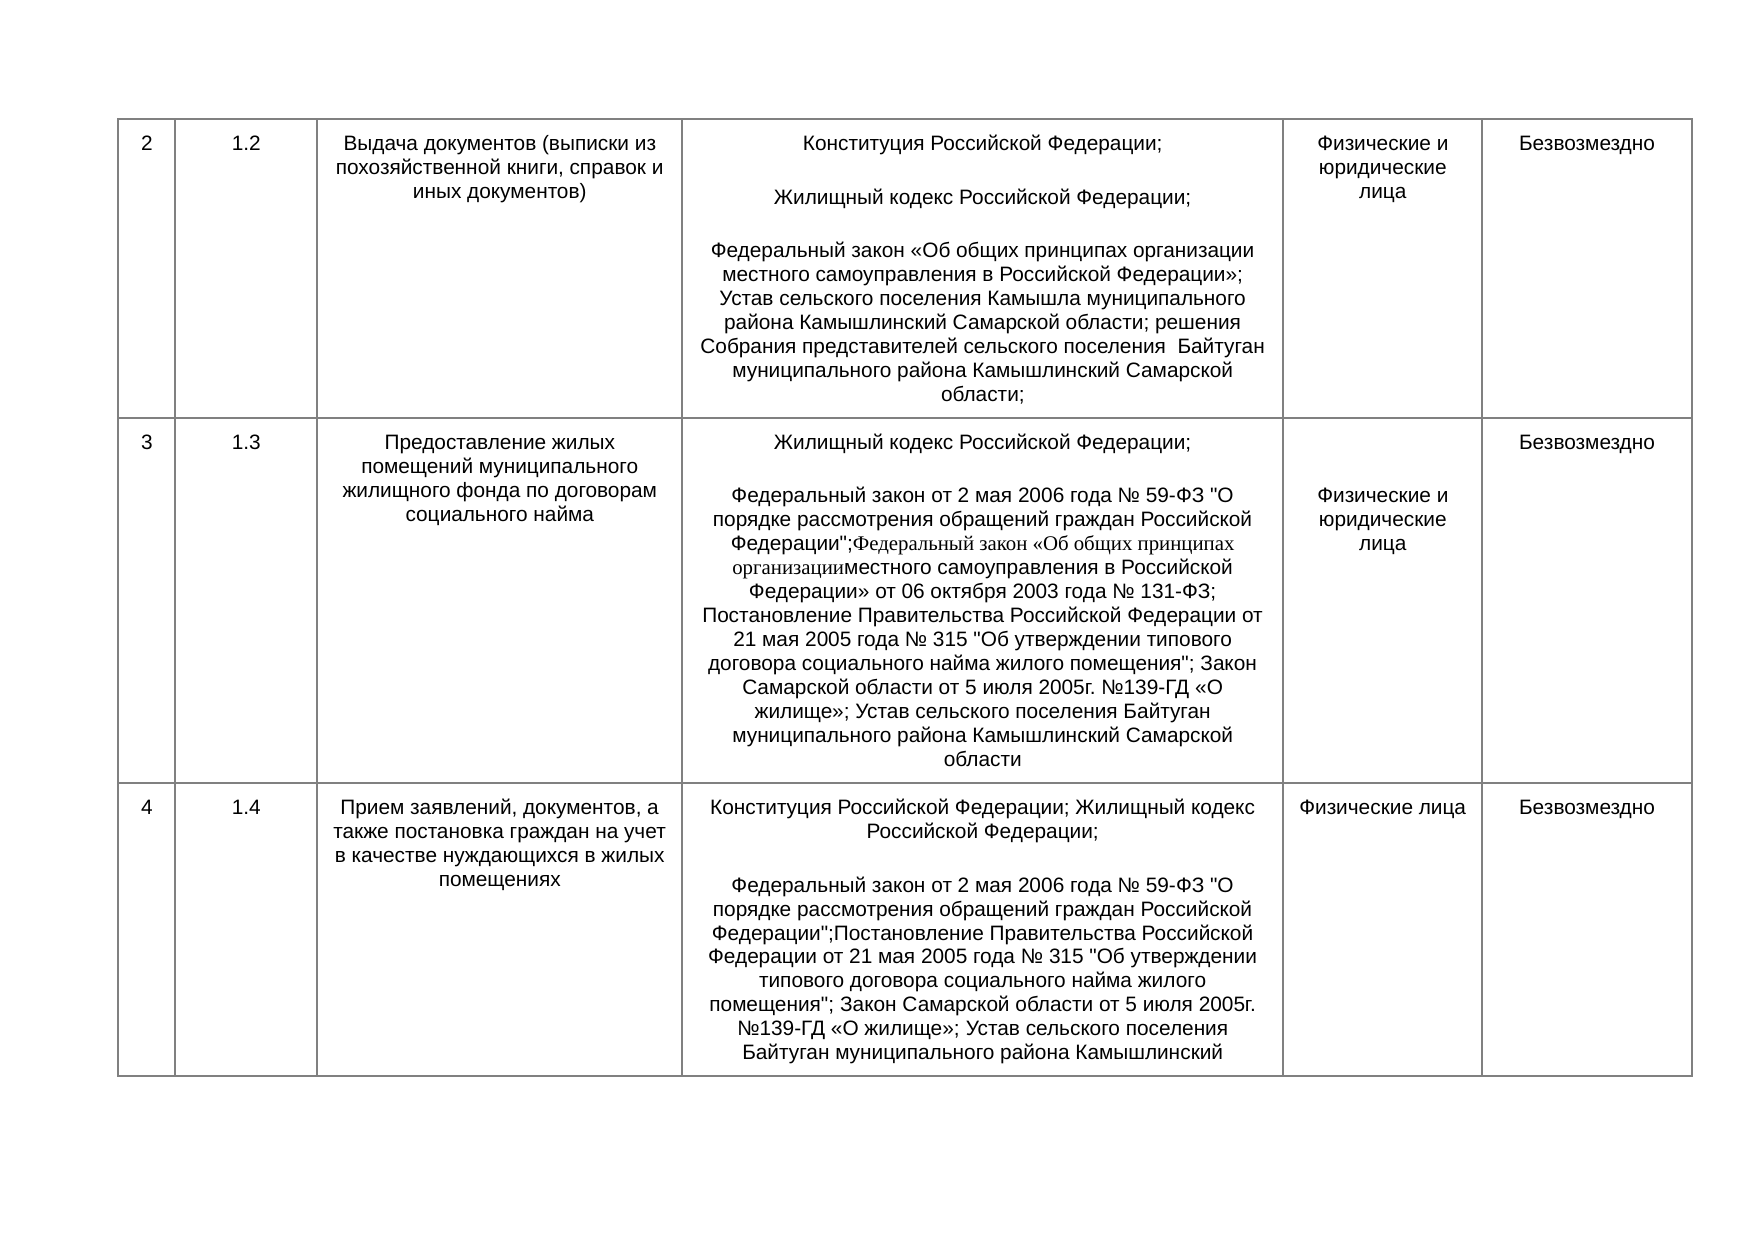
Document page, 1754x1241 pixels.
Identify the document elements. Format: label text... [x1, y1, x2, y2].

table_cell Безвозмездно [1483, 120, 1691, 417]
table_cell Жилищный кодекс Российской Федерации; Федеральный закон от 2 мая 2006 года № 59-ФЗ "О порядке рассмотрения обращений граждан Российской Федерации";Федеральный закон «Об общих принципах организацииместного самоуправления в Российской Федерации» от 06 октября 2003 года № 131-ФЗ; Постановление Правительства Российской Федерации от 21 мая 2005 года № 315 "Об утверждении типового договора социального найма жилого помещения"; Закон Самарской области от 5 июля 2005г. №139-ГД «О жилище»; Устав сельского поселения Байтуган муниципального района Камышлинский Самарской области [683, 419, 1282, 782]
table_cell 2 [119, 120, 174, 417]
table_cell Физические и юридические лица [1284, 419, 1481, 782]
table_cell Конституция Российской Федерации; Жилищный кодекс Российской Федерации; Федеральный закон от 2 мая 2006 года № 59-ФЗ "О порядке рассмотрения обращений граждан Российской Федерации";Постановление Правительства Российской Федерации от 21 мая 2005 года № 315 "Об утверждении типового договора социального найма жилого помещения"; Закон Самарской области от 5 июля 2005г. №139-ГД «О жилище»; Устав сельского поселения Байтуган муниципального района Камышлинский [683, 784, 1282, 1075]
table_cell 1.4 [176, 784, 316, 1075]
table_cell Физические лица [1284, 784, 1481, 1075]
table_cell Прием заявлений, документов, а также постановка граждан на учет в качестве нуждающихся в жилых помещениях [318, 784, 681, 1075]
table_cell Предоставление жилых помещений муниципального жилищного фонда по договорам социального найма [318, 419, 681, 782]
table_cell Конституция Российской Федерации; Жилищный кодекс Российской Федерации; Федеральный закон «Об общих принципах организации местного самоуправления в Российской Федерации»; Устав сельского поселения Камышла муниципального района Камышлинский Самарской области; решения Собрания представителей сельского поселения Байтуган муниципального района Камышлинский Самарской области; [683, 120, 1282, 417]
table_cell 1.3 [176, 419, 316, 782]
table_cell Физические и юридические лица [1284, 120, 1481, 417]
table_cell Безвозмездно [1483, 419, 1691, 782]
table_cell 3 [119, 419, 174, 782]
table_cell 1.2 [176, 120, 316, 417]
table_cell 4 [119, 784, 174, 1075]
table_cell Безвозмездно [1483, 784, 1691, 1075]
table_cell Выдача документов (выписки из похозяйственной книги, справок и иных документов) [318, 120, 681, 417]
